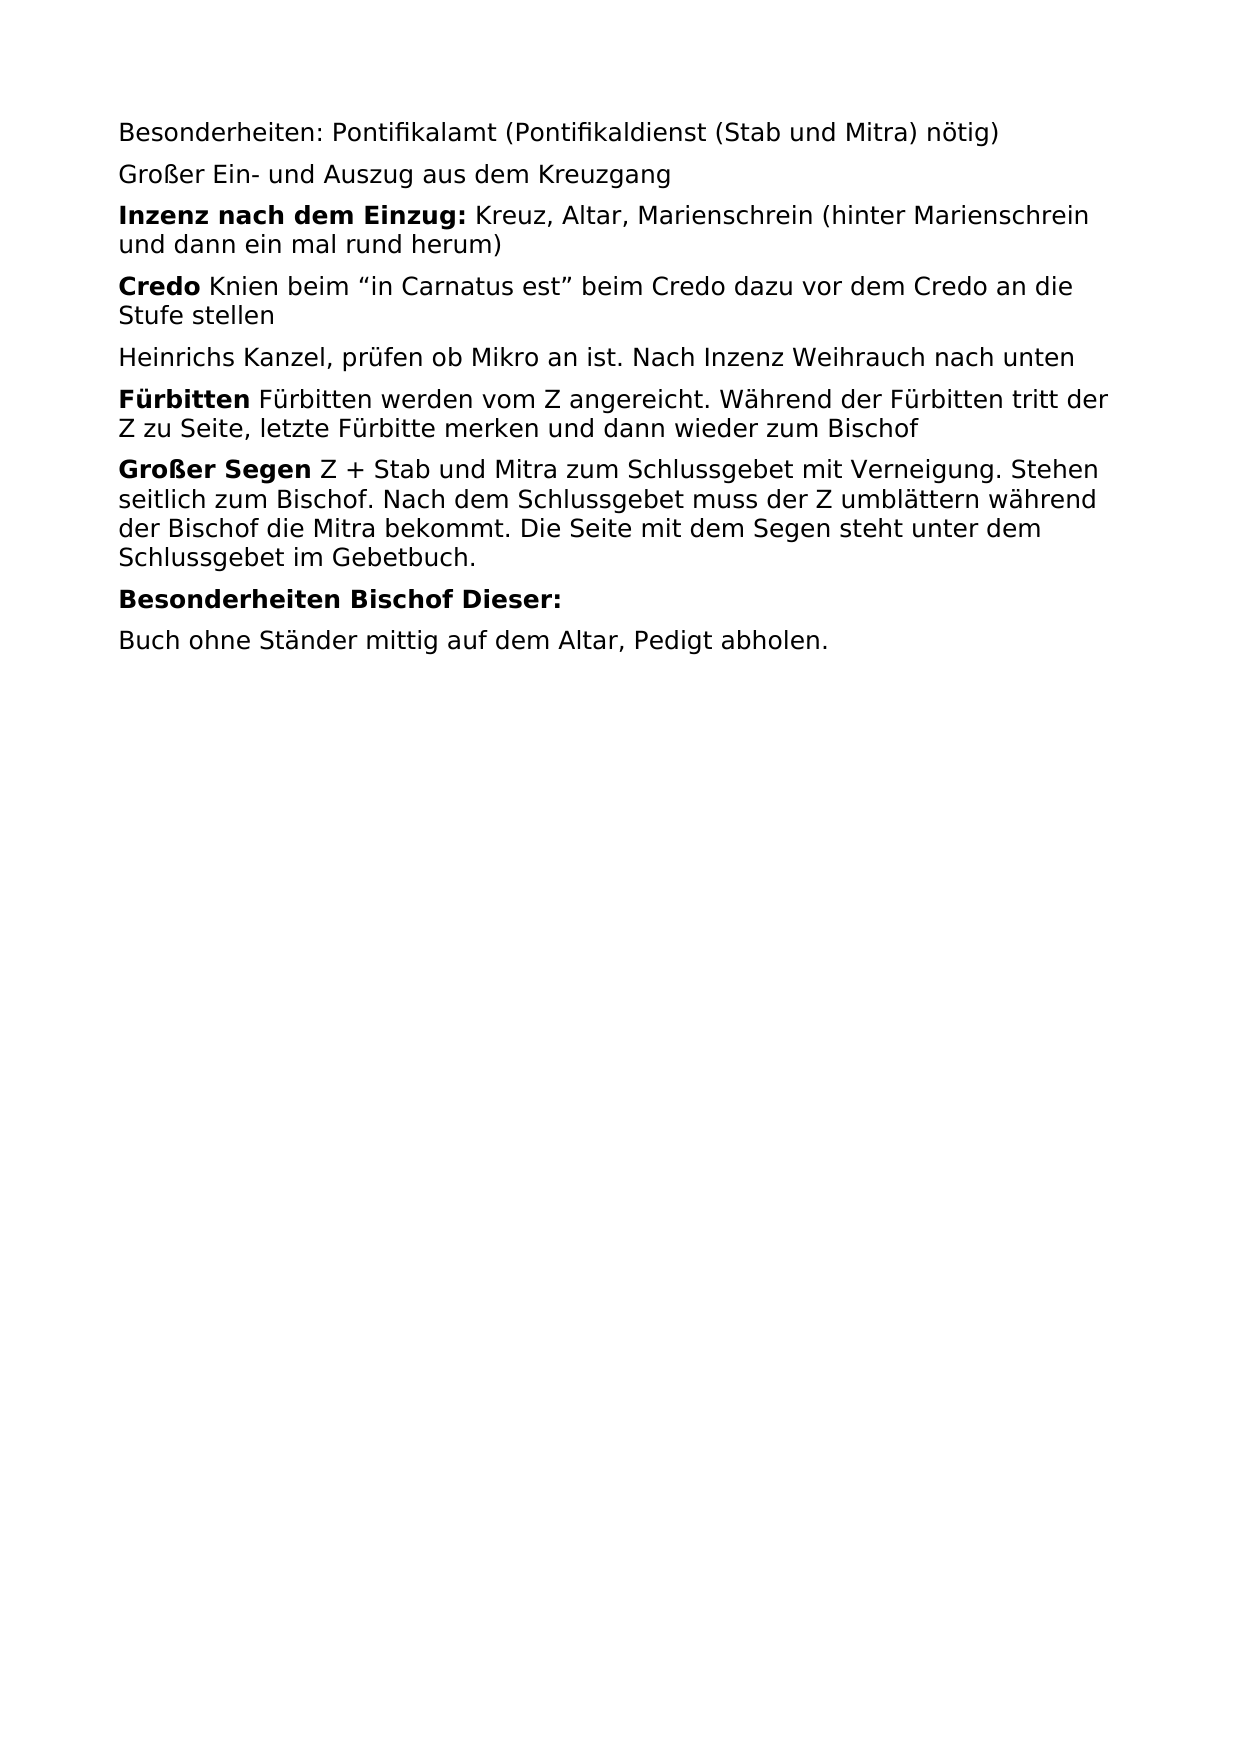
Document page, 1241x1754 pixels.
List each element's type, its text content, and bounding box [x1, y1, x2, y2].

text Inzenz nach dem Einzug: Kreuz, Altar, Marienschrein (hinter Marienschrein und dann ein mal rund herum) [118, 201, 1122, 260]
text Großer Segen Z + Stab und Mitra zum Schlussgebet mit Verneigung. Stehen seitlich zum Bischof. Nach dem Schlussgebet muss der Z umblättern während der Bischof die Mitra bekommt. Die Seite mit dem Segen steht unter dem Schlussgebet im Gebetbuch. [118, 456, 1122, 572]
text Buch ohne Ständer mittig auf dem Altar, Pedigt abholen. [118, 626, 1122, 656]
text Besonderheiten Bischof Dieser: [118, 585, 1122, 614]
text Großer Ein- und Auszug aus dem Kreuzgang [118, 160, 1122, 189]
text Fürbitten Fürbitten werden vom Z angereicht. Während der Fürbitten tritt der Z zu Seite, letzte Fürbitte merken und dann wieder zum Bischof [118, 385, 1122, 443]
text Besonderheiten: Pontifikalamt (Pontifikaldienst (Stab und Mitra) nötig) [118, 118, 1122, 147]
text Credo Knien beim “in Carnatus est” beim Credo dazu vor dem Credo an die Stufe stellen [118, 272, 1122, 331]
text Heinrichs Kanzel, prüfen ob Mikro an ist. Nach Inzenz Weihrauch nach unten [118, 343, 1122, 372]
